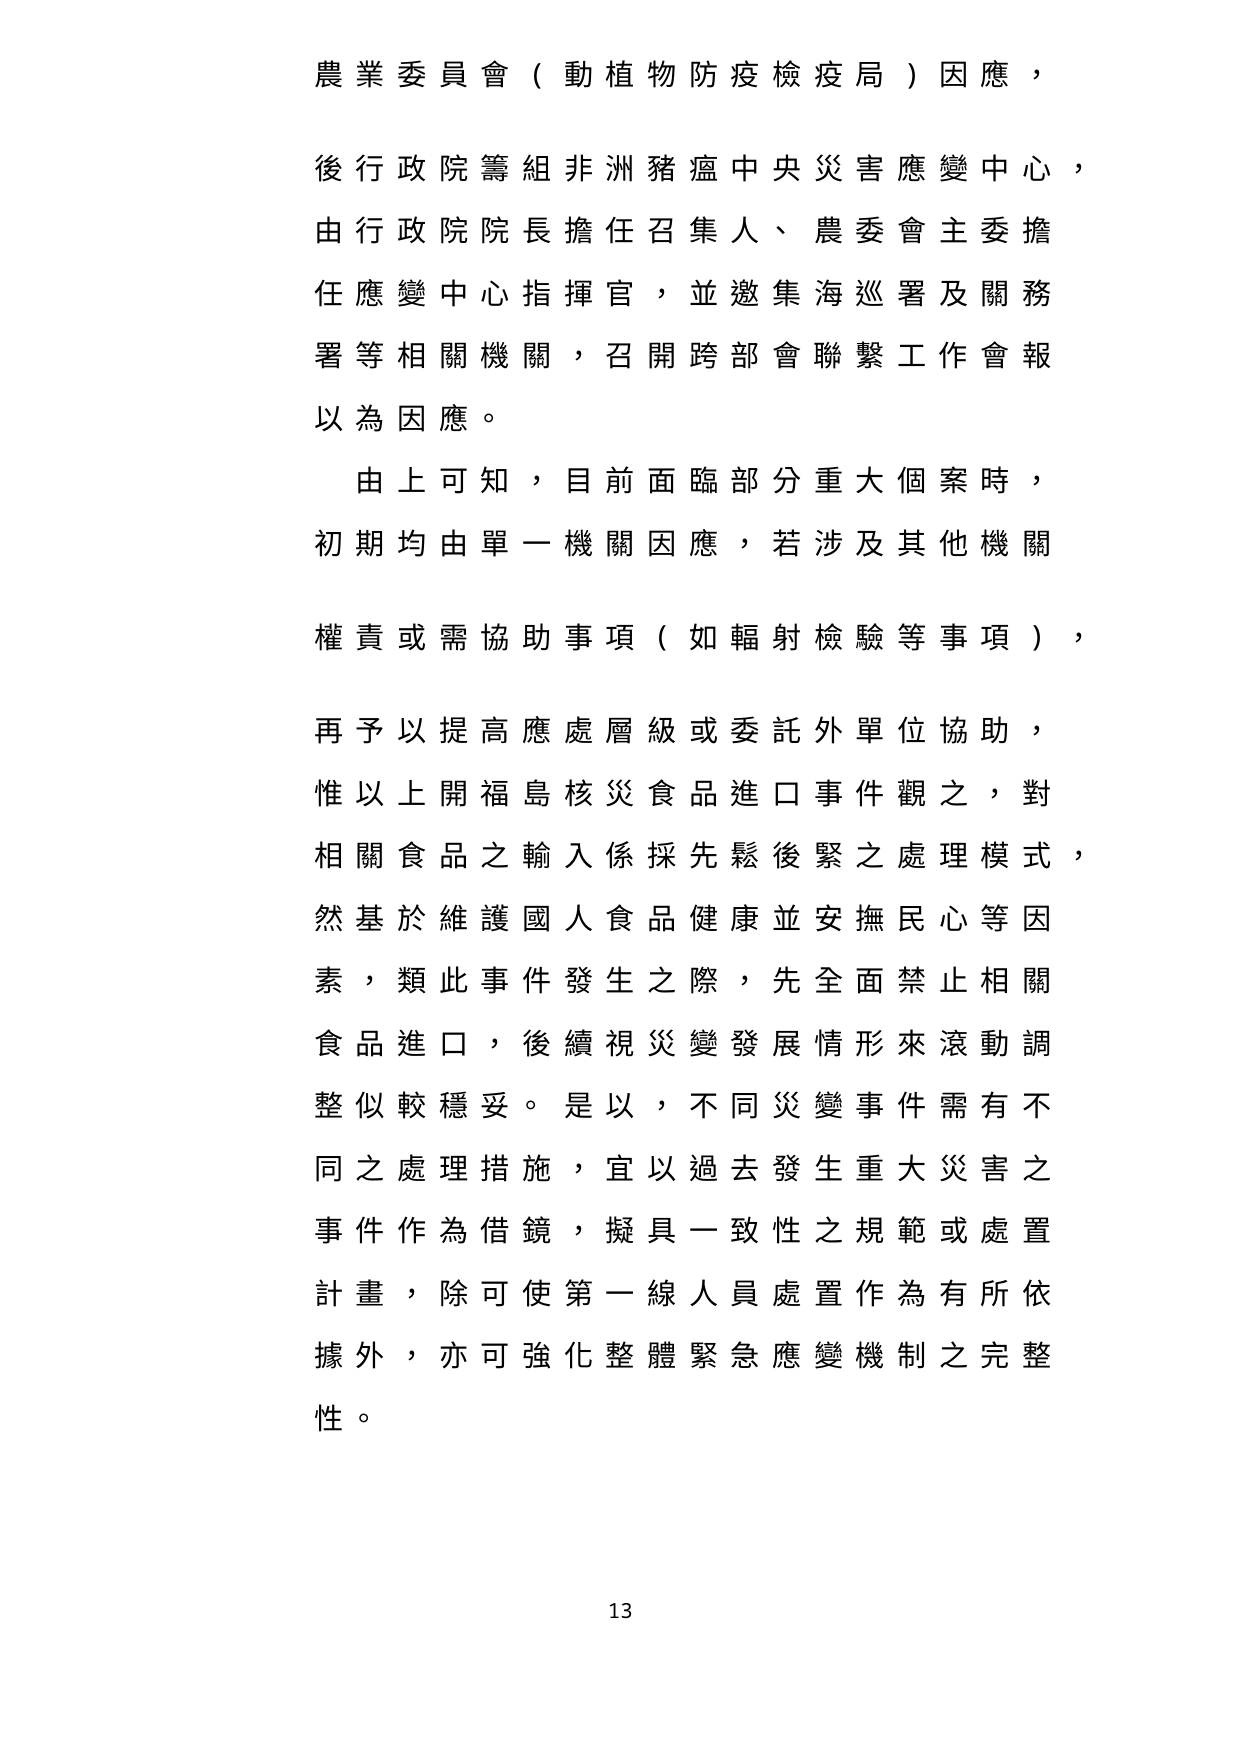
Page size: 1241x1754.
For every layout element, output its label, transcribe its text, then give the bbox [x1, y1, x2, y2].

text 由上可知，目前面臨部分重大個案時，初期均由單一機關因應，若涉及其他機關權責或需協助事項(如輻射檢驗等事項)，再予以提高應處層級或委託外單位協助，惟以上開福島核災食品進口事件觀之，對相關食品之輸入係採先鬆後緊之處理模式，然基於維護國人食品健康並安撫民心等因素，類此事件發生之際，先全面禁止相關食品進口，後續視災變發展情形來滾動調整似較穩妥。是以，不同災變事件需有不同之處理措施，宜以過去發生重大災害之事件作為借鏡，擬具一致性之規範或處置計畫，除可使第一線人員處置作為有所依據外，亦可強化整體緊急應變機制之完整性。 [271, 437, 1058, 1437]
text 從中央政府相關邊境管理機關提供之計畫以觀(詳附表3-1-2)，除少數為跨機關合作外，其餘均由單一機關就其職司各自擬定暨執行，導致因應部分重大個案時，如面臨日本100年3月11日福島核電廠事故，初期先以加強福島、群馬、櫪木、茨城及千葉等5縣進口水果及食品之輻射檢驗，後自同年3月25日起暫停該5縣之所有食品輸入報驗，5縣以外行政區所生產之9大類產品，採逐批查驗，嗣依據本院102年度決議要求輸臺產品檢附輻射檢測報告及產地證明，自104年5月15日起，日本輸入之食品於進口時需檢附由日本官方、官方授權之機關(構)出具，或食藥署認可之可證明原產地文件，始得輸入；又面對非洲豬瘟疫情，初期由行政院農業委員會(動植物防疫檢疫局)因應，後行政院籌組非洲豬瘟中央災害應變中心，由行政院院長擔任召集人、農委會主委擔任應變中心指揮官，並邀集海巡署及關務署等相關機關，召開跨部會聯繫工作會報以為因應。 [271, 0, 1058, 437]
